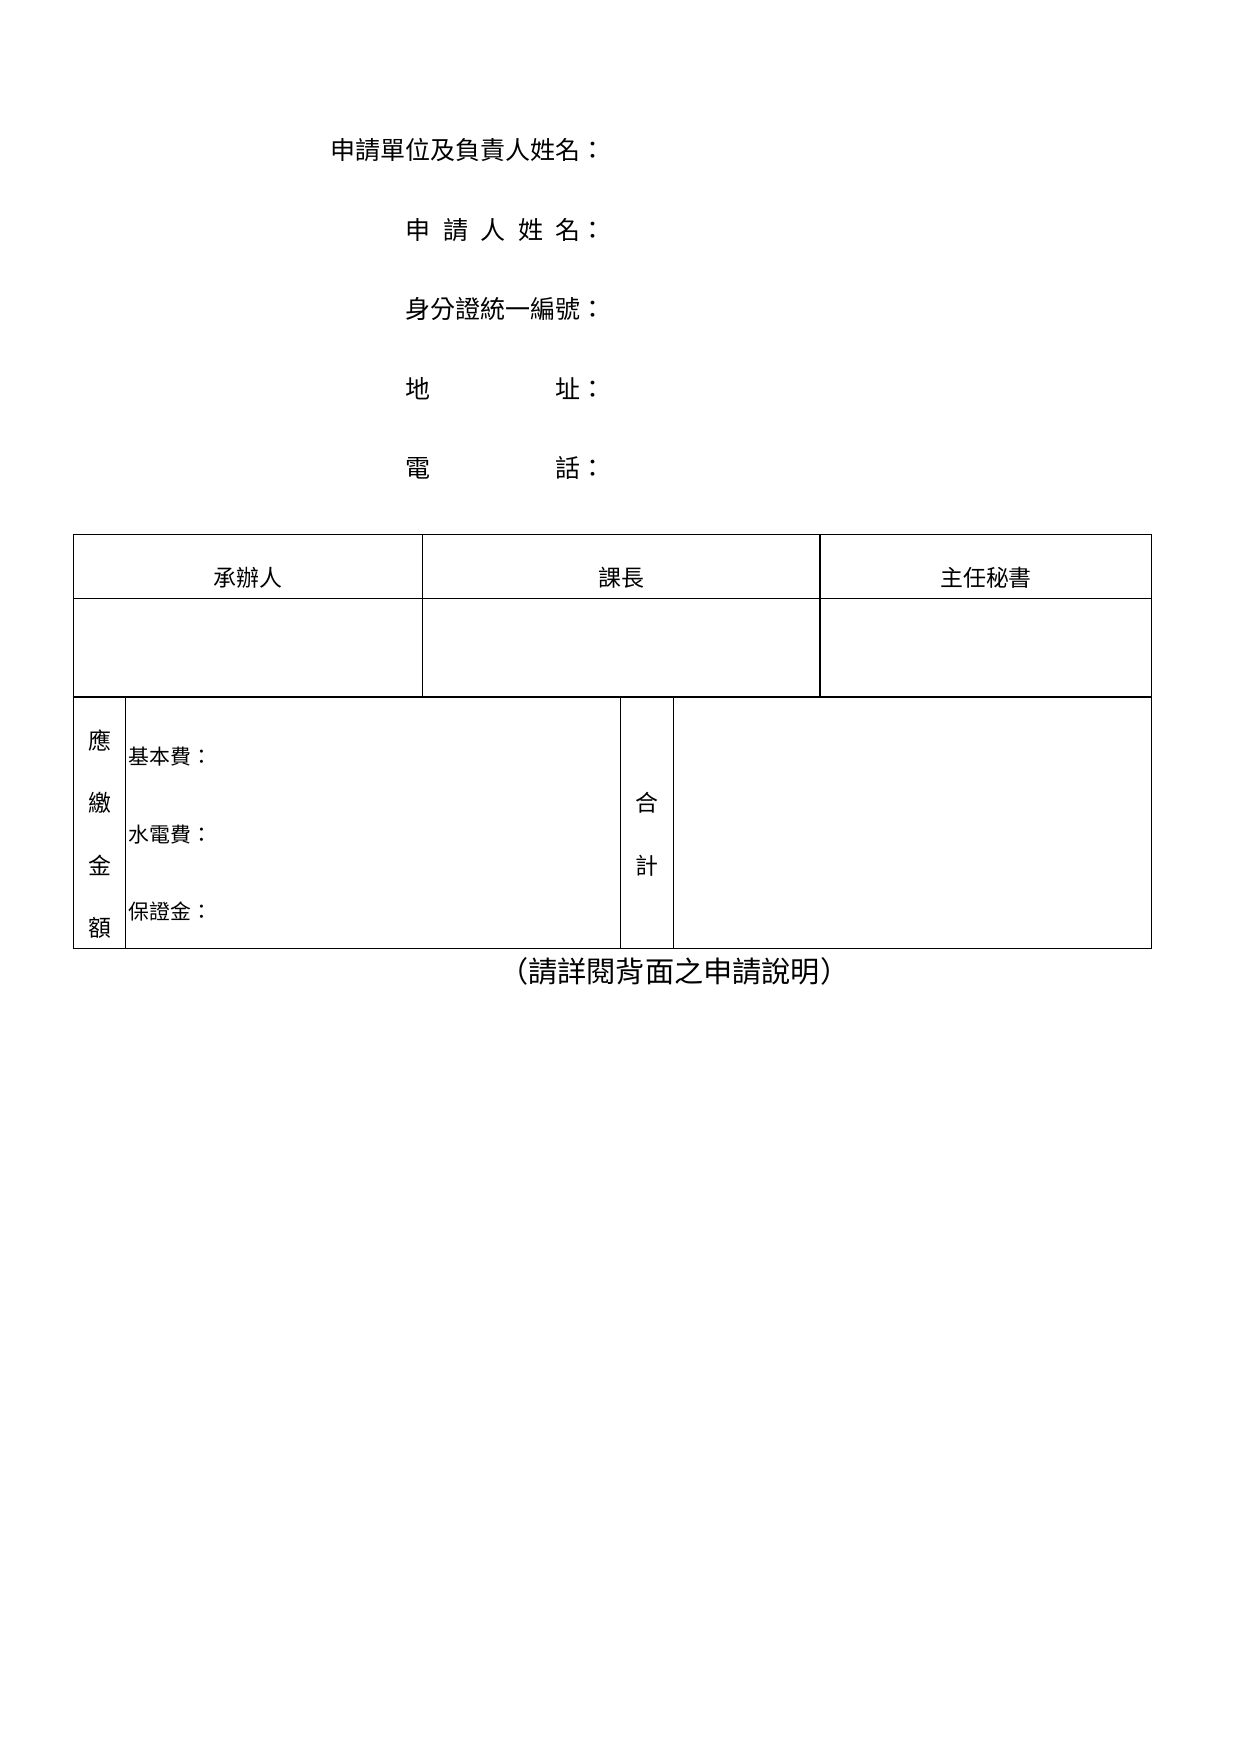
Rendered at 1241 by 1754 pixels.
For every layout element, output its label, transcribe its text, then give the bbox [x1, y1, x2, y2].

table_cell [423, 599, 819, 696]
table_cell 應繳金額 [74, 698, 125, 947]
table_cell 地 址： [321, 329, 617, 408]
table_header 承辦人 [74, 535, 422, 597]
table_cell 基本費： 水電費： 保證金： [126, 698, 620, 947]
table_cell [74, 599, 422, 696]
table_cell 電 話： [321, 408, 617, 488]
table_cell [617, 408, 1148, 488]
table_cell [617, 329, 1148, 408]
table_cell 申 請 人 姓 名： [321, 170, 617, 249]
table_cell 合 計 [621, 698, 673, 947]
table_cell [674, 698, 1151, 947]
table_header 課長 [423, 535, 819, 597]
table_header 申請單位及負責人姓名： [321, 90, 617, 169]
table_cell 身分證統一編號： [321, 249, 617, 329]
table_cell [821, 599, 1151, 696]
table_cell [617, 170, 1148, 249]
table_cell [617, 249, 1148, 329]
table_header 主任秘書 [821, 535, 1151, 597]
text 承辦人自我檢核： □電腦登錄 □系統登錄 □知會里幹事（請詳閱背面之申請說明） [74, 949, 1152, 991]
table_header [617, 90, 1148, 169]
